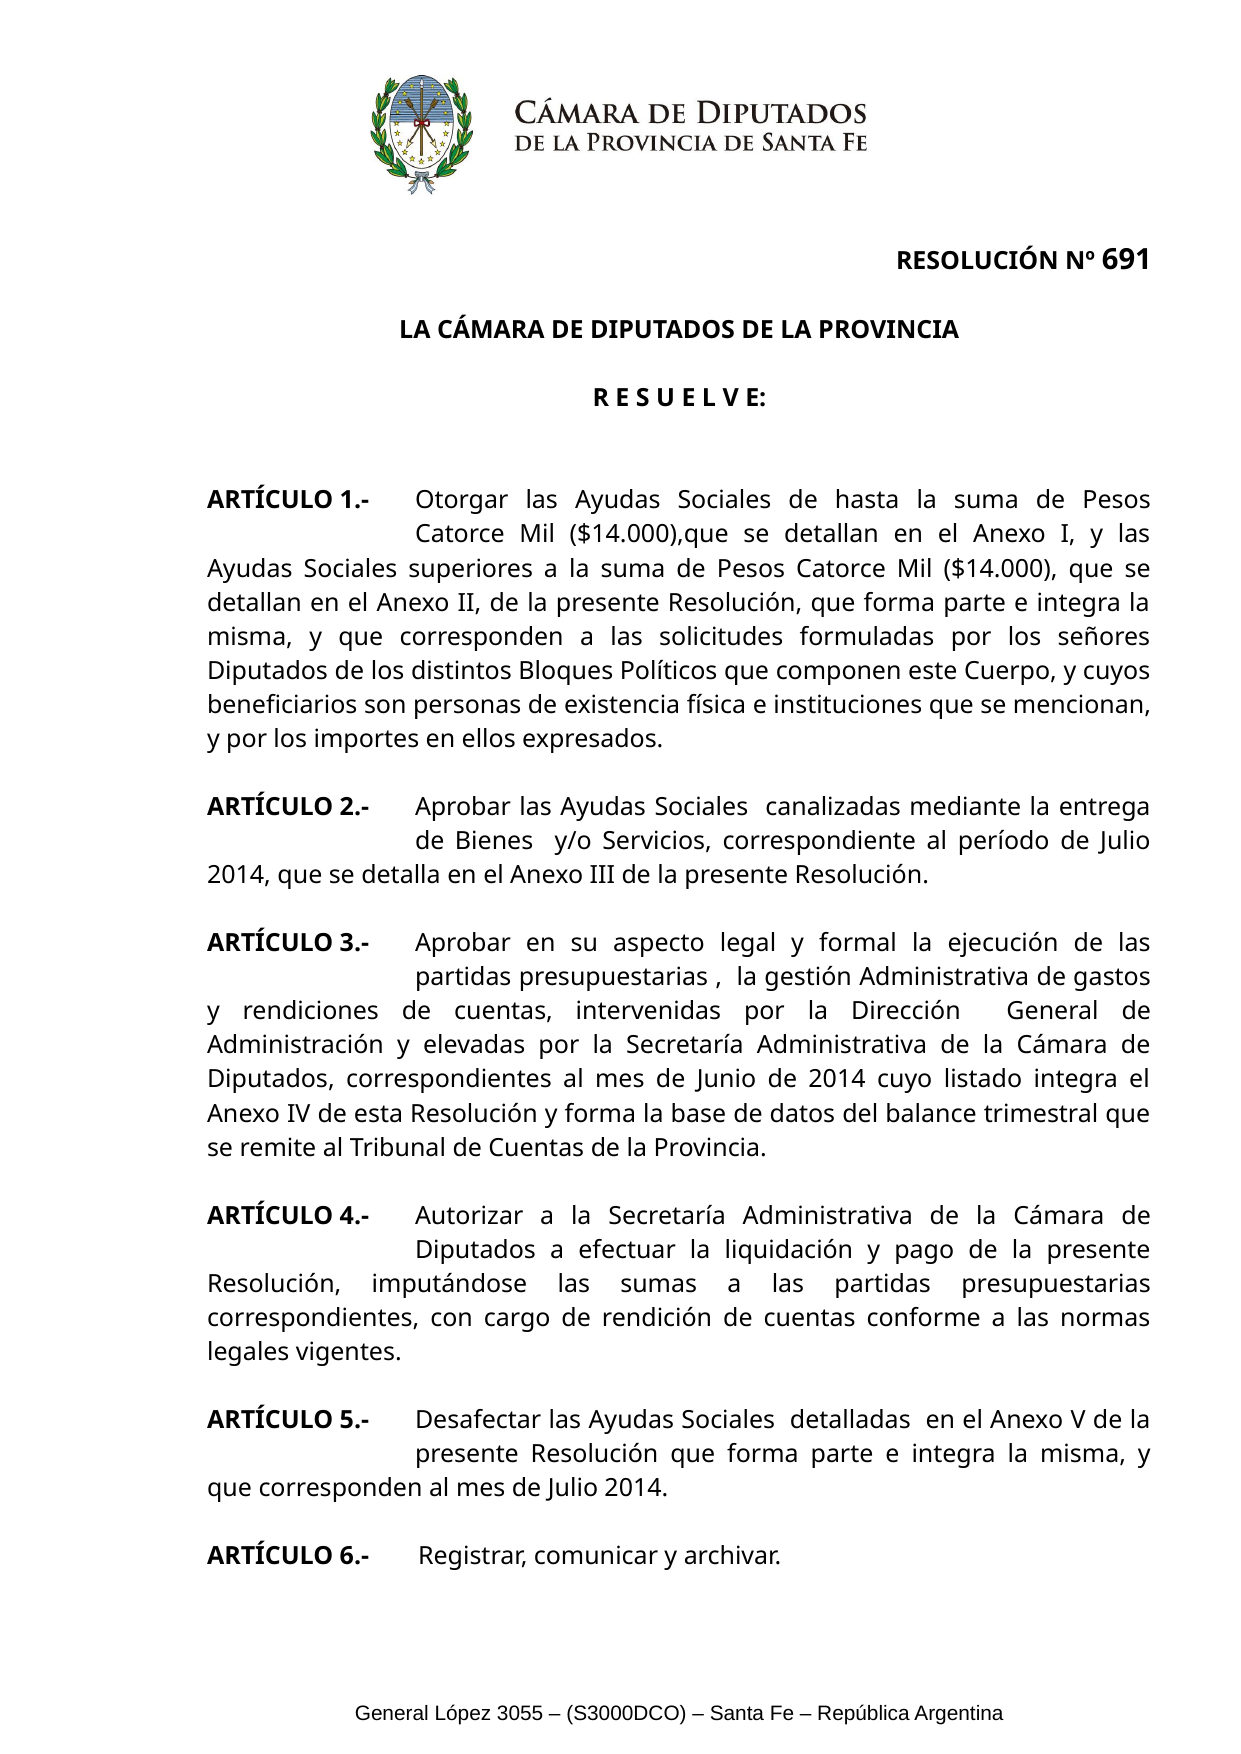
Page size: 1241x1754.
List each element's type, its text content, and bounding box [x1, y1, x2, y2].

text Autorizar a la Secretaría Administrativa de la Cámara de Diputados a efectuar la liquidación y pago de la presente Resolución, imputándose las sumas a las partidas presupuestarias correspondientes, con cargo de rendición de cuentas conforme a las normas legales vigentes. [207, 1197, 1152, 1368]
picture [370, 75, 867, 199]
text Otorgar las Ayudas Sociales de hasta la suma de Pesos Catorce Mil ($14.000),que se detallan en el Anexo I, y las Ayudas Sociales superiores a la suma de Pesos Catorce Mil ($14.000), que se detallan en el Anexo II, de la presente Resolución, que forma parte e integra la misma, y que corresponden a las solicitudes formuladas por los señores Diputados de los distintos Bloques Políticos que componen este Cuerpo, y cuyos beneficiarios son personas de existencia física e instituciones que se mencionan, y por los importes en ellos expresados. [207, 482, 1152, 754]
table_header ARTÍCULO 1.- [207, 482, 415, 532]
table_header ARTÍCULO 6.- [207, 1538, 418, 1588]
table_header ARTÍCULO 4.- [207, 1198, 415, 1248]
text Desafectar las Ayudas Sociales detalladas en el Anexo V de la presente Resolución que forma parte e integra la misma, y que corresponden al mes de Julio 2014. [207, 1402, 1152, 1504]
text LA CÁMARA DE DIPUTADOS DE LA PROVINCIA [207, 312, 1152, 346]
text Aprobar las Ayudas Sociales canalizadas mediante la entrega de Bienes y/o Servicios, correspondiente al período de Julio 2014, que se detalla en el Anexo III de la presente Resolución. [207, 789, 1152, 891]
text Registrar, comunicar y archivar. [418, 1538, 1152, 1572]
text RESOLUCIÓN Nº 691 [207, 238, 1152, 278]
table_header ARTÍCULO 2.- [207, 789, 415, 839]
text Aprobar en su aspecto legal y formal la ejecución de las partidas presupuestarias , la gestión Administrativa de gastos y rendiciones de cuentas, intervenidas por la Dirección General de Administración y elevadas por la Secretaría Administrativa de la Cámara de Diputados, correspondientes al mes de Junio de 2014 cuyo listado integra el Anexo IV de esta Resolución y forma la base de datos del balance trimestral que se remite al Tribunal de Cuentas de la Provincia. [207, 925, 1152, 1163]
table_header ARTÍCULO 3.- [207, 925, 415, 975]
text R E S U E L V E: [207, 380, 1152, 414]
table_header ARTÍCULO 5.- [207, 1402, 415, 1452]
